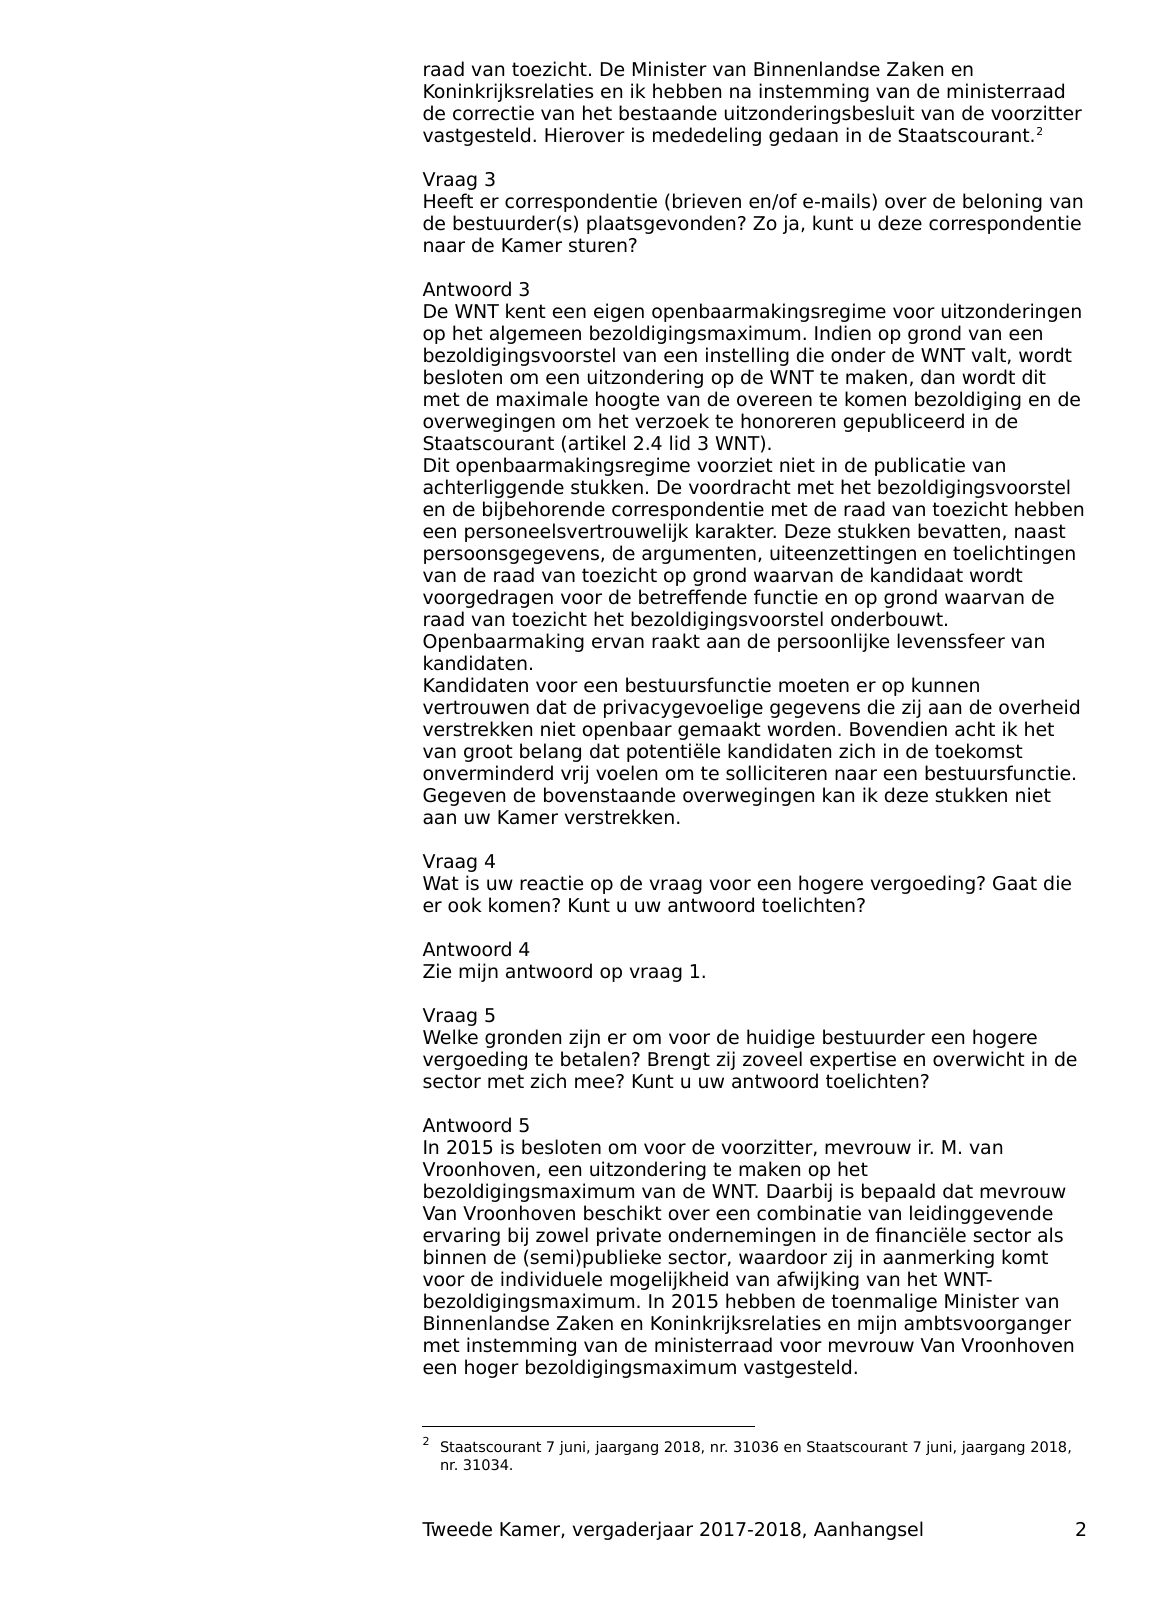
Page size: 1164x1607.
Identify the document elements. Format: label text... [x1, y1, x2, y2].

text Vraag 4 [422, 851, 1087, 873]
text Vraag 5 [422, 1005, 1087, 1027]
text Kandidaten voor een bestuursfunctie moeten er op kunnen vertrouwen dat de privacygevoelige gegevens die zij aan de overheid verstrekken niet openbaar gemaakt worden. Bovendien acht ik het van groot belang dat potentiële kandidaten zich in de toekomst onverminderd vrij voelen om te solliciteren naar een bestuursfunctie. Gegeven de bovenstaande overwegingen kan ik deze stukken niet aan uw Kamer verstrekken. [422, 675, 1087, 829]
text Staatscourant 7 juni, jaargang 2018, nr. 31036 en Staatscourant 7 juni, jaargang 2018, nr. 31034. [422, 1435, 1087, 1474]
text Welke gronden zijn er om voor de huidige bestuurder een hogere vergoeding te betalen? Brengt zij zoveel expertise en overwicht in de sector met zich mee? Kunt u uw antwoord toelichten? [422, 1027, 1087, 1093]
text Dit openbaarmakingsregime voorziet niet in de publicatie van achterliggende stukken. De voordracht met het bezoldigingsvoorstel en de bijbehorende correspondentie met de raad van toezicht hebben een personeelsvertrouwelijk karakter. Deze stukken bevatten, naast persoonsgegevens, de argumenten, uiteenzettingen en toelichtingen van de raad van toezicht op grond waarvan de kandidaat wordt voorgedragen voor de betreffende functie en op grond waarvan de raad van toezicht het bezoldigingsvoorstel onderbouwt. Openbaarmaking ervan raakt aan de persoonlijke levenssfeer van kandidaten. [422, 455, 1087, 675]
text Antwoord 4 [422, 939, 1087, 961]
text In 2015 is besloten om voor de voorzitter, mevrouw ir. M. van Vroonhoven, een uitzondering te maken op het bezoldigingsmaximum van de WNT. Daarbij is bepaald dat mevrouw Van Vroonhoven beschikt over een combinatie van leidinggevende ervaring bij zowel private ondernemingen in de financiële sector als binnen de (semi)publieke sector, waardoor zij in aanmerking komt voor de individuele mogelijkheid van afwijking van het WNT-bezoldigingsmaximum. In 2015 hebben de toenmalige Minister van Binnenlandse Zaken en Koninkrijksrelaties en mijn ambtsvoorganger met instemming van de ministerraad voor mevrouw Van Vroonhoven een hoger bezoldigingsmaximum vastgesteld. [422, 1137, 1087, 1379]
text Zie mijn antwoord op vraag 1. [422, 961, 1087, 983]
text raad van toezicht. De Minister van Binnenlandse Zaken en Koninkrijksrelaties en ik hebben na instemming van de ministerraad de correctie van het bestaande uitzonderingsbesluit van de voorzitter vastgesteld. Hierover is mededeling gedaan in de Staatscourant. [422, 59, 1087, 147]
text De WNT kent een eigen openbaarmakingsregime voor uitzonderingen op het algemeen bezoldigingsmaximum. Indien op grond van een bezoldigingsvoorstel van een instelling die onder de WNT valt, wordt besloten om een uitzondering op de WNT te maken, dan wordt dit met de maximale hoogte van de overeen te komen bezoldiging en de overwegingen om het verzoek te honoreren gepubliceerd in de Staatscourant (artikel 2.4 lid 3 WNT). [422, 301, 1087, 455]
text Antwoord 3 [422, 279, 1087, 301]
text Wat is uw reactie op de vraag voor een hogere vergoeding? Gaat die er ook komen? Kunt u uw antwoord toelichten? [422, 873, 1087, 917]
text Vraag 3 [422, 169, 1087, 191]
text Antwoord 5 [422, 1115, 1087, 1137]
text Heeft er correspondentie (brieven en/of e-mails) over de beloning van de bestuurder(s) plaatsgevonden? Zo ja, kunt u deze correspondentie naar de Kamer sturen? [422, 191, 1087, 257]
